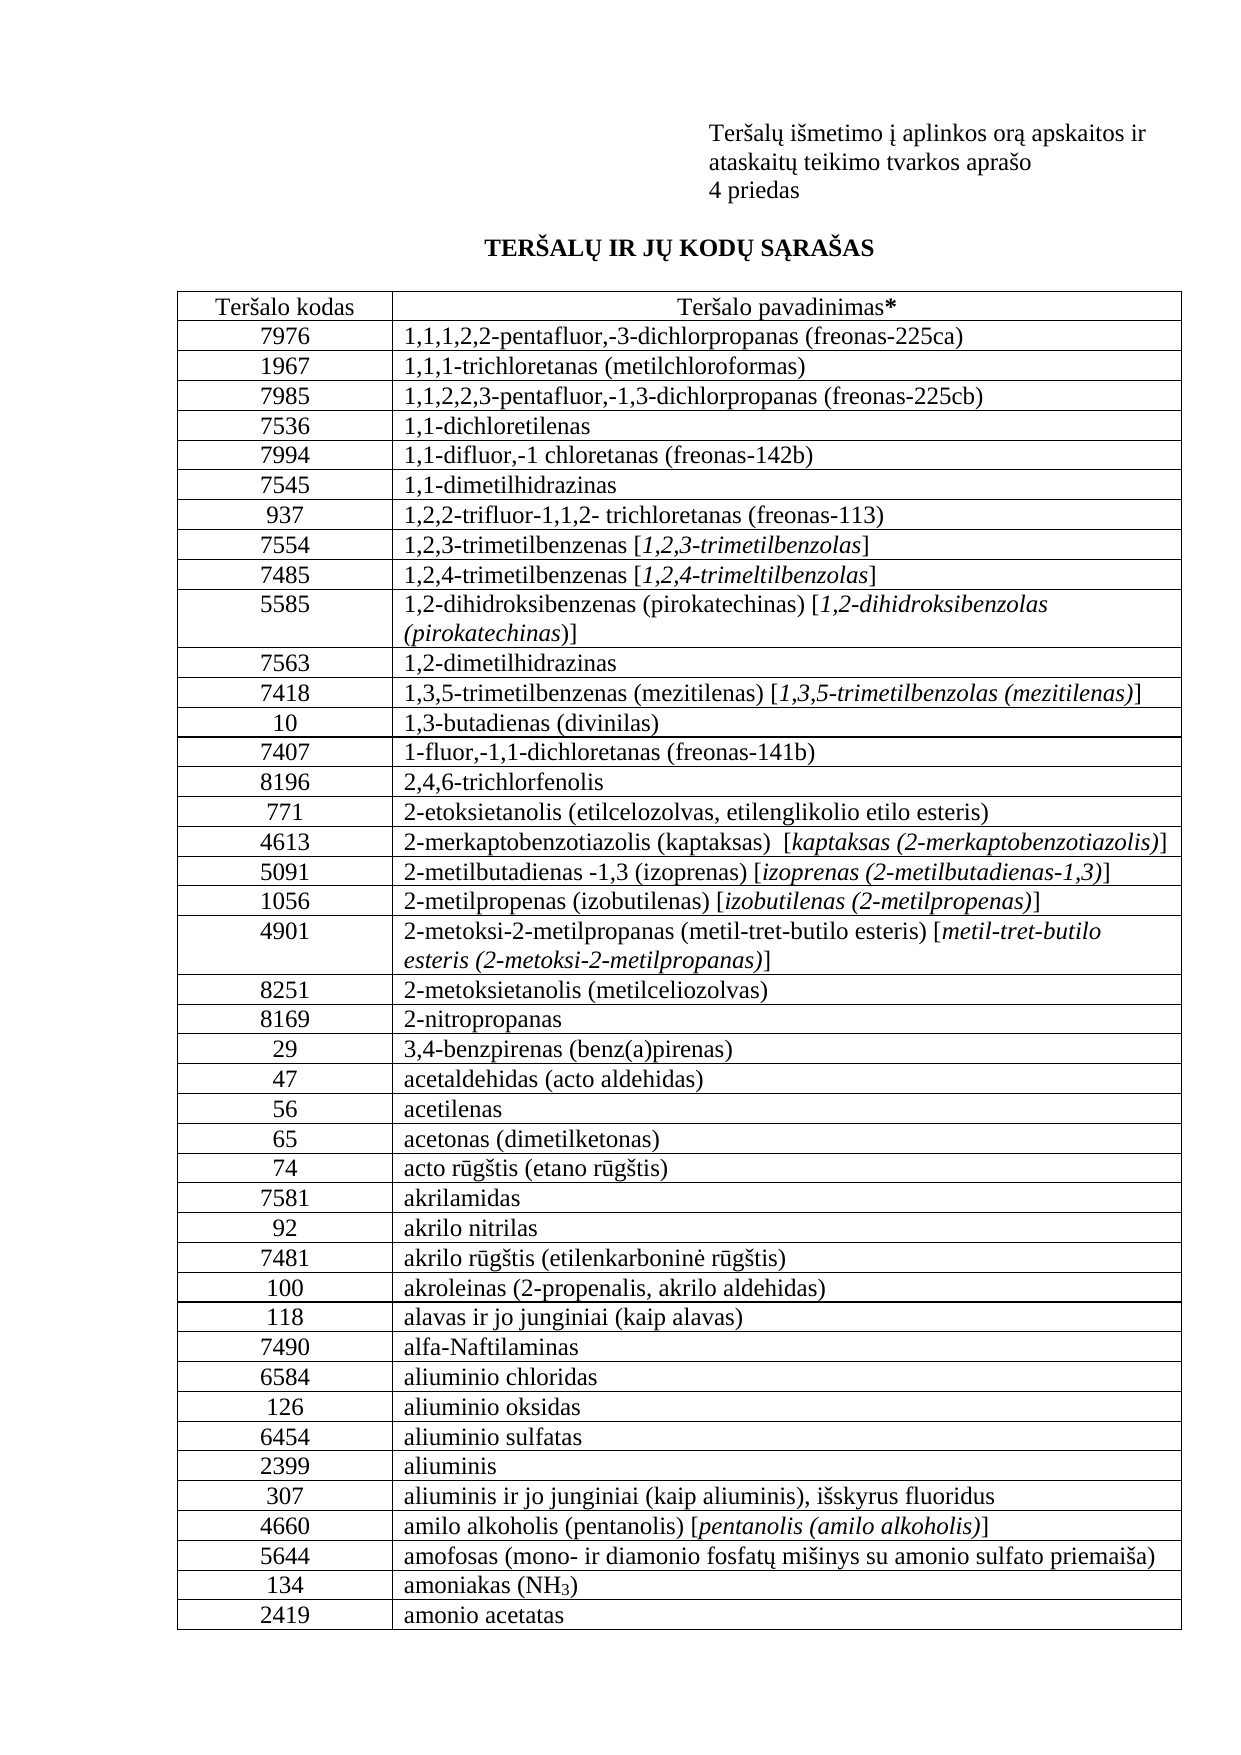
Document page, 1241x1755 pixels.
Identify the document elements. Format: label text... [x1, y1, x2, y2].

table_cell 2-metoksi-2-metilpropanas (metil-tret-butilo esteris) [metil-tret-butilo esteris (2-metoksi-2-metilpropanas)] [393, 916, 1181, 974]
table_cell 47 [178, 1064, 392, 1093]
table_cell 7554 [178, 530, 392, 559]
table_cell 4613 [178, 827, 392, 856]
table_cell 1,2,2-trifluor-1,1,2- trichloretanas (freonas-113) [393, 500, 1181, 529]
table_cell alfa-Naftilaminas [393, 1332, 1181, 1361]
table_cell 2-merkaptobenzotiazolis (kaptaksas) [kaptaksas (2-merkaptobenzotiazolis)] [393, 827, 1181, 856]
table_cell 937 [178, 500, 392, 529]
table_cell 10 [178, 708, 392, 736]
table_cell 8169 [178, 1005, 392, 1033]
table_cell amoniakas (NH3) [393, 1571, 1181, 1599]
table_cell 2-metilpropenas (izobutilenas) [izobutilenas (2-metilpropenas)] [393, 886, 1181, 915]
table_cell 7985 [178, 381, 392, 410]
table_cell 100 [178, 1273, 392, 1301]
table_cell 4660 [178, 1511, 392, 1540]
table_cell amofosas (mono- ir diamonio fosfatų mišinys su amonio sulfato priemaiša) [393, 1541, 1181, 1569]
table_cell 2419 [178, 1600, 392, 1629]
table_cell 7545 [178, 470, 392, 499]
table_cell aliuminis [393, 1451, 1181, 1480]
table_cell 2,4,6-trichlorfenolis [393, 767, 1181, 796]
table_cell 1056 [178, 886, 392, 915]
table_cell 1,3,5-trimetilbenzenas (mezitilenas) [1,3,5-trimetilbenzolas (mezitilenas)] [393, 678, 1181, 707]
table_cell 7563 [178, 648, 392, 677]
table_cell akrilo rūgštis (etilenkarboninė rūgštis) [393, 1243, 1181, 1272]
table_cell 7481 [178, 1243, 392, 1272]
table_cell 134 [178, 1571, 392, 1599]
table_cell 2399 [178, 1451, 392, 1480]
table_cell acto rūgštis (etano rūgštis) [393, 1154, 1181, 1182]
table_cell 1,1,2,2,3-pentafluor,-1,3-dichlorpropanas (freonas-225cb) [393, 381, 1181, 410]
table_cell 126 [178, 1392, 392, 1421]
table_cell 307 [178, 1481, 392, 1510]
table_cell 7994 [178, 441, 392, 469]
table_cell 1,1-dimetilhidrazinas [393, 470, 1181, 499]
table_cell 5585 [178, 590, 392, 647]
table_cell 8251 [178, 975, 392, 1003]
table_cell acetaldehidas (acto aldehidas) [393, 1064, 1181, 1093]
table_cell 1967 [178, 351, 392, 380]
table_cell 5644 [178, 1541, 392, 1569]
table_cell 118 [178, 1303, 392, 1331]
table_cell alavas ir jo junginiai (kaip alavas) [393, 1303, 1181, 1331]
table_cell 1,2-dimetilhidrazinas [393, 648, 1181, 677]
table_cell 1,3-butadienas (divinilas) [393, 708, 1181, 736]
table_cell 4901 [178, 916, 392, 974]
table_cell 65 [178, 1124, 392, 1152]
table_cell 7490 [178, 1332, 392, 1361]
table_cell 92 [178, 1213, 392, 1242]
table_cell aliuminio oksidas [393, 1392, 1181, 1421]
table_cell aliuminio chloridas [393, 1362, 1181, 1391]
table_cell akrilo nitrilas [393, 1213, 1181, 1242]
table_cell 1,2,4-trimetilbenzenas [1,2,4-trimeltilbenzolas] [393, 560, 1181, 588]
table_cell 5091 [178, 857, 392, 885]
table_cell 7976 [178, 321, 392, 350]
table_cell 56 [178, 1094, 392, 1123]
table_cell 2-etoksietanolis (etilcelozolvas, etilenglikolio etilo esteris) [393, 797, 1181, 826]
table_cell 1,2,3-trimetilbenzenas [1,2,3-trimetilbenzolas] [393, 530, 1181, 559]
table_cell 1,2-dihidroksibenzenas (pirokatechinas) [1,2-dihidroksibenzolas (pirokatechinas)] [393, 590, 1181, 647]
table_cell 2-metoksietanolis (metilceliozolvas) [393, 975, 1181, 1003]
table_cell 2-metilbutadienas -1,3 (izoprenas) [izoprenas (2-metilbutadienas-1,3)] [393, 857, 1181, 885]
table_cell 6454 [178, 1422, 392, 1450]
table_cell amilo alkoholis (pentanolis) [pentanolis (amilo alkoholis)] [393, 1511, 1181, 1540]
table_cell amonio acetatas [393, 1600, 1181, 1629]
table_cell akrilamidas [393, 1183, 1181, 1212]
table_cell 1,1-dichloretilenas [393, 411, 1181, 439]
table_cell acetonas (dimetilketonas) [393, 1124, 1181, 1152]
table_cell acetilenas [393, 1094, 1181, 1123]
table_cell 1,1,1,2,2-pentafluor,-3-dichlorpropanas (freonas-225ca) [393, 321, 1181, 350]
text TERŠALŲ ir jų kodų SĄRAŠAS [177, 233, 1181, 262]
table_cell 1,1,1-trichloretanas (metilchloroformas) [393, 351, 1181, 380]
text Teršalų išmetimo į aplinkos orą apskaitos ir [177, 118, 1181, 147]
table_cell 3,4-benzpirenas (benz(a)pirenas) [393, 1034, 1181, 1063]
table_cell 7485 [178, 560, 392, 588]
table_header Teršalo pavadinimas* [393, 292, 1181, 320]
text ataskaitų teikimo tvarkos aprašo [177, 147, 1181, 176]
table_cell 29 [178, 1034, 392, 1063]
table_cell 7418 [178, 678, 392, 707]
table_cell 1,1-difluor,-1 chloretanas (freonas-142b) [393, 441, 1181, 469]
table_cell 2-nitropropanas [393, 1005, 1181, 1033]
table_cell 7581 [178, 1183, 392, 1212]
table_cell 771 [178, 797, 392, 826]
table_header Teršalo kodas [178, 292, 392, 320]
table_cell 7407 [178, 738, 392, 766]
table_cell akroleinas (2-propenalis, akrilo aldehidas) [393, 1273, 1181, 1301]
table_cell 74 [178, 1154, 392, 1182]
table_cell 7536 [178, 411, 392, 439]
table_cell aliuminio sulfatas [393, 1422, 1181, 1450]
text 4 priedas [177, 176, 1181, 204]
table_cell aliuminis ir jo junginiai (kaip aliuminis), išskyrus fluoridus [393, 1481, 1181, 1510]
table_cell 1-fluor,-1,1-dichloretanas (freonas-141b) [393, 738, 1181, 766]
table_cell 6584 [178, 1362, 392, 1391]
table_cell 8196 [178, 767, 392, 796]
